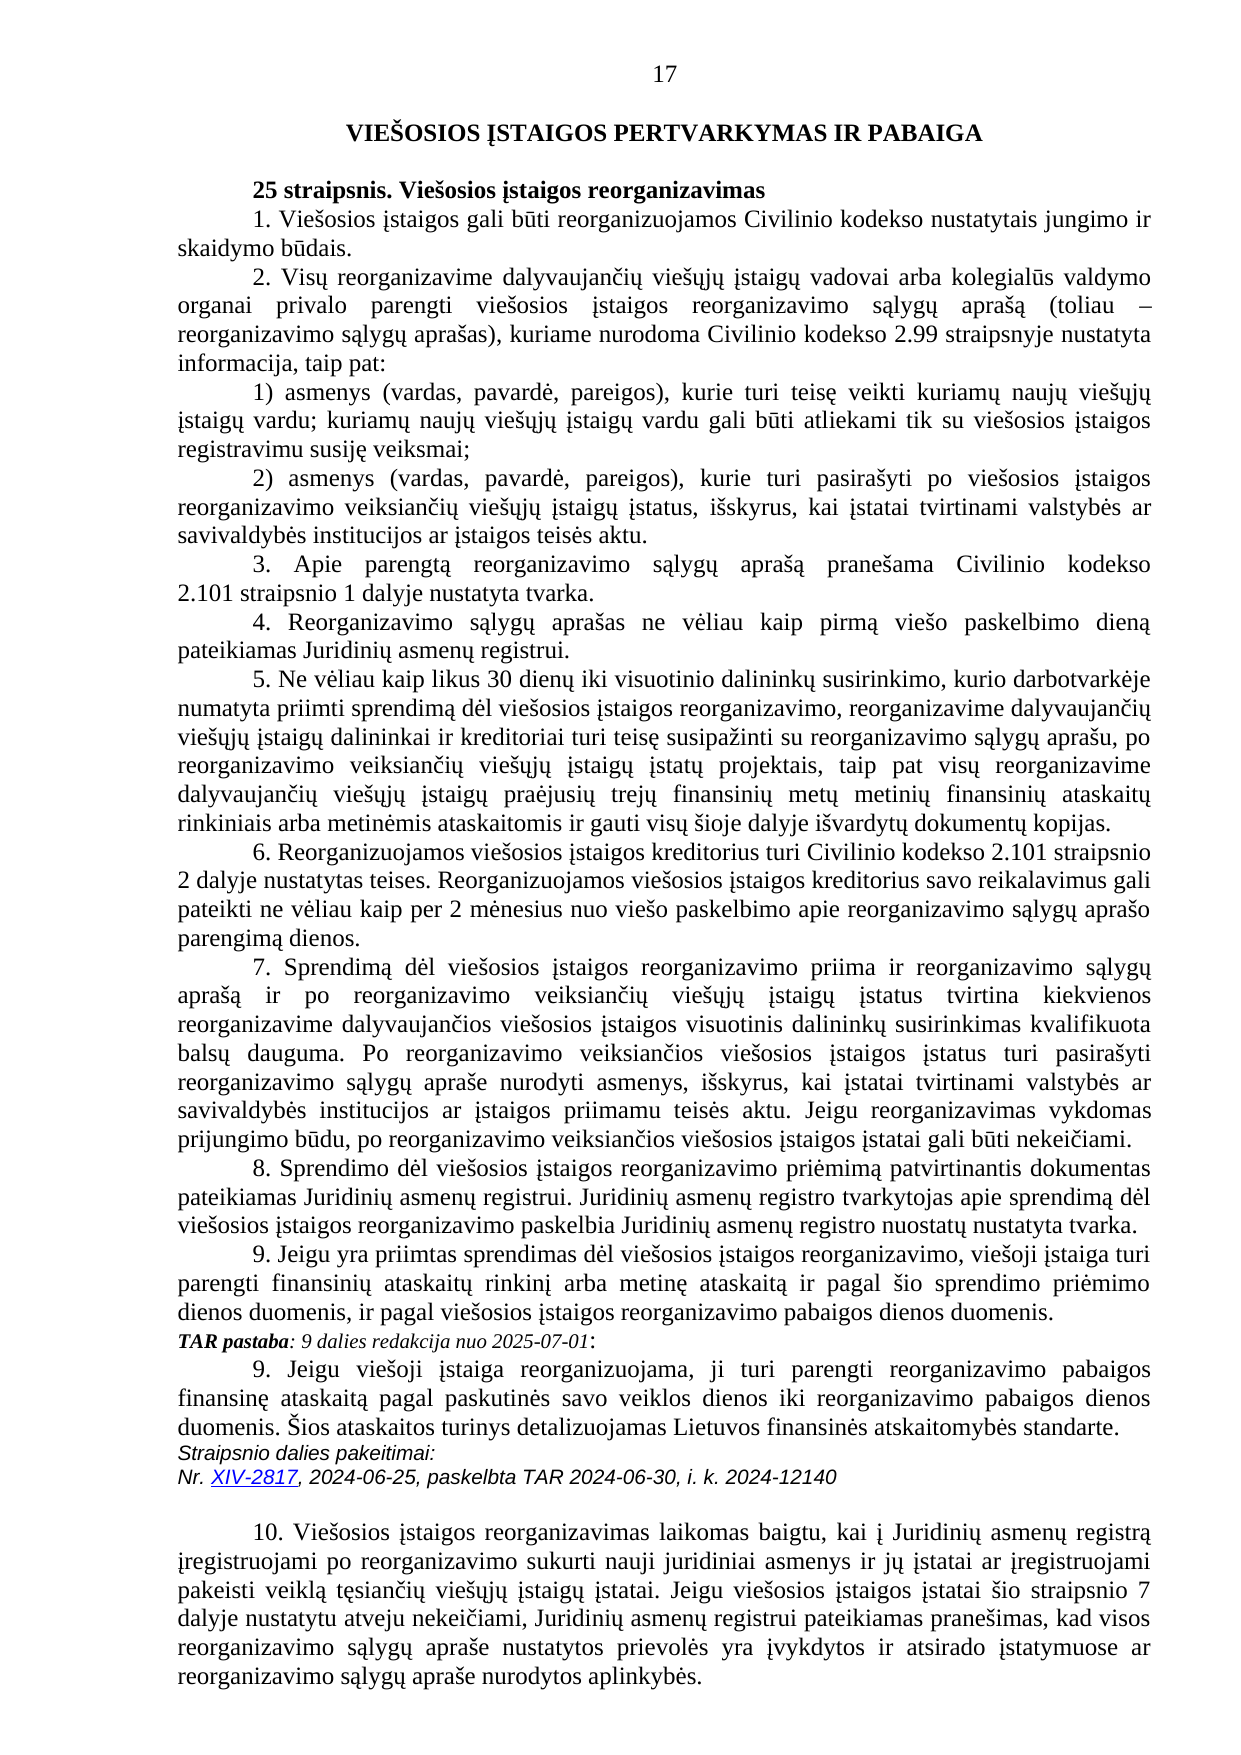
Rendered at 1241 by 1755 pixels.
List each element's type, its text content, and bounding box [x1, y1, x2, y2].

text 8. Sprendimo dėl viešosios įstaigos reorganizavimo priėmimą patvirtinantis dokumentas pateikiamas Juridinių asmenų registrui. Juridinių asmenų registro tvarkytojas apie sprendimą dėl viešosios įstaigos reorganizavimo paskelbia Juridinių asmenų registro nuostatų nustatyta tvarka. [177, 1153, 1152, 1239]
text Straipsnio dalies pakeitimai: [177, 1441, 1152, 1464]
text Nr. XIV-2817, 2024-06-25, paskelbta TAR 2024-06-30, i. k. 2024-12140 [177, 1464, 1152, 1488]
text 2) asmenys (vardas, pavardė, pareigos), kurie turi pasirašyti po viešosios įstaigos reorganizavimo veiksiančių viešųjų įstaigų įstatus, išskyrus, kai įstatai tvirtinami valstybės ar savivaldybės institucijos ar įstaigos teisės aktu. [177, 463, 1152, 549]
text 9. Jeigu viešoji įstaiga reorganizuojama, ji turi parengti reorganizavimo pabaigos finansinę ataskaitą pagal paskutinės savo veiklos dienos iki reorganizavimo pabaigos dienos duomenis. Šios ataskaitos turinys detalizuojamas Lietuvos finansinės atskaitomybės standarte. [177, 1354, 1152, 1441]
text 10. Viešosios įstaigos reorganizavimas laikomas baigtu, kai į Juridinių asmenų registrą įregistruojami po reorganizavimo sukurti nauji juridiniai asmenys ir jų įstatai ar įregistruojami pakeisti veiklą tęsiančių viešųjų įstaigų įstatai. Jeigu viešosios įstaigos įstatai šio straipsnio 7 dalyje nustatytu atveju nekeičiami, Juridinių asmenų registrui pateikiamas pranešimas, kad visos reorganizavimo sąlygų apraše nustatytos prievolės yra įvykdytos ir atsirado įstatymuose ar reorganizavimo sąlygų apraše nurodytos aplinkybės. [177, 1517, 1152, 1690]
text 6. Reorganizuojamos viešosios įstaigos kreditorius turi Civilinio kodekso 2.101 straipsnio 2 dalyje nustatytas teises. Reorganizuojamos viešosios įstaigos kreditorius savo reikalavimus gali pateikti ne vėliau kaip per 2 mėnesius nuo viešo paskelbimo apie reorganizavimo sąlygų aprašo parengimą dienos. [177, 837, 1152, 952]
text 7. Sprendimą dėl viešosios įstaigos reorganizavimo priima ir reorganizavimo sąlygų aprašą ir po reorganizavimo veiksiančių viešųjų įstaigų įstatus tvirtina kiekvienos reorganizavime dalyvaujančios viešosios įstaigos visuotinis dalininkų susirinkimas kvalifikuota balsų dauguma. Po reorganizavimo veiksiančios viešosios įstaigos įstatus turi pasirašyti reorganizavimo sąlygų apraše nurodyti asmenys, išskyrus, kai įstatai tvirtinami valstybės ar savivaldybės institucijos ar įstaigos priimamu teisės aktu. Jeigu reorganizavimas vykdomas prijungimo būdu, po reorganizavimo veiksiančios viešosios įstaigos įstatai gali būti nekeičiami. [177, 952, 1152, 1153]
text TAR pastaba: 9 dalies redakcija nuo 2025-07-01: [177, 1326, 1152, 1354]
text 9. Jeigu yra priimtas sprendimas dėl viešosios įstaigos reorganizavimo, viešoji įstaiga turi parengti finansinių ataskaitų rinkinį arba metinę ataskaitą ir pagal šio sprendimo priėmimo dienos duomenis, ir pagal viešosios įstaigos reorganizavimo pabaigos dienos duomenis. [177, 1239, 1152, 1326]
text 1. Viešosios įstaigos gali būti reorganizuojamos Civilinio kodekso nustatytais jungimo ir skaidymo būdais. [177, 204, 1152, 262]
text 4. Reorganizavimo sąlygų aprašas ne vėliau kaip pirmą viešo paskelbimo dieną pateikiamas Juridinių asmenų registrui. [177, 607, 1152, 664]
text 2. Visų reorganizavime dalyvaujančių viešųjų įstaigų vadovai arba kolegialūs valdymo organai privalo parengti viešosios įstaigos reorganizavimo sąlygų aprašą (toliau – reorganizavimo sąlygų aprašas), kuriame nurodoma Civilinio kodekso 2.99 straipsnyje nustatyta informacija, taip pat: [177, 262, 1152, 377]
text 25 straipsnis. Viešosios įstaigos reorganizavimas [177, 176, 1152, 204]
text VIEŠOSIOS ĮSTAIGOS PERTVARKYMAS IR PABAIGA [177, 118, 1152, 147]
text 1) asmenys (vardas, pavardė, pareigos), kurie turi teisę veikti kuriamų naujų viešųjų įstaigų vardu; kuriamų naujų viešųjų įstaigų vardu gali būti atliekami tik su viešosios įstaigos registravimu susiję veiksmai; [177, 377, 1152, 463]
text 3. Apie parengtą reorganizavimo sąlygų aprašą pranešama Civilinio kodekso 2.101 straipsnio 1 dalyje nustatyta tvarka. [177, 549, 1152, 607]
text 5. Ne vėliau kaip likus 30 dienų iki visuotinio dalininkų susirinkimo, kurio darbotvarkėje numatyta priimti sprendimą dėl viešosios įstaigos reorganizavimo, reorganizavime dalyvaujančių viešųjų įstaigų dalininkai ir kreditoriai turi teisę susipažinti su reorganizavimo sąlygų aprašu, po reorganizavimo veiksiančių viešųjų įstaigų įstatų projektais, taip pat visų reorganizavime dalyvaujančių viešųjų įstaigų praėjusių trejų finansinių metų metinių finansinių ataskaitų rinkiniais arba metinėmis ataskaitomis ir gauti visų šioje dalyje išvardytų dokumentų kopijas. [177, 664, 1152, 837]
